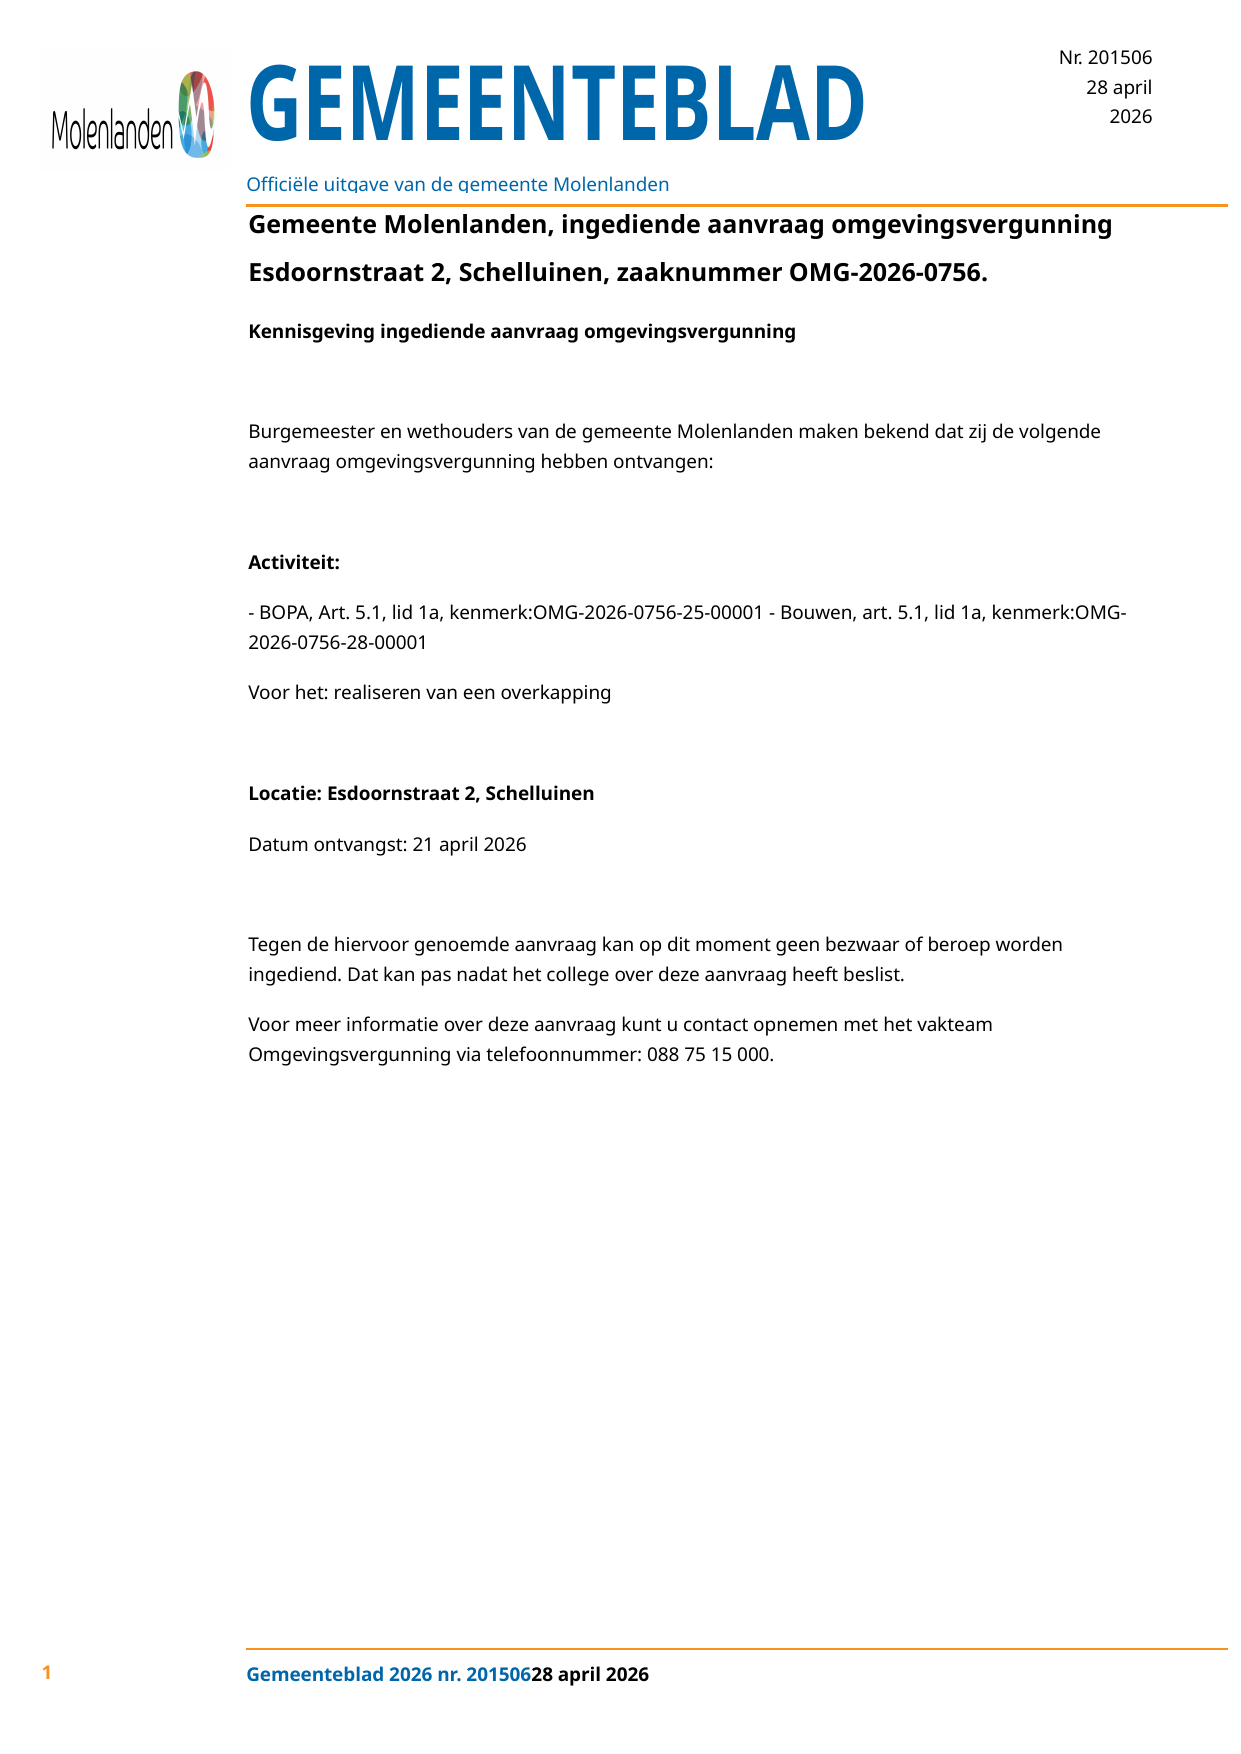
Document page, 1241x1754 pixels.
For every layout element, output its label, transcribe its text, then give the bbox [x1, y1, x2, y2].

text Voor meer informatie over deze aanvraag kunt u contact opnemen met het vakteam Omgevingsvergunning via telefoonnummer: 088 75 15 000. [248, 1012, 1152, 1067]
text Gemeente Molenlanden, ingediende aanvraag omgevingsvergunning Esdoornstraat 2, Schelluinen, zaaknummer OMG-2026-0756. [248, 207, 1152, 288]
text Tegen de hiervoor genoemde aanvraag kan op dit moment geen bezwaar of beroep worden ingediend. Dat kan pas nadat het college over deze aanvraag heeft beslist. [248, 932, 1152, 987]
picture [41, 47, 231, 172]
text Activiteit: [248, 549, 1152, 575]
text - BOPA, Art. 5.1, lid 1a, kenmerk:OMG-2026-0756-25-00001 - Bouwen, art. 5.1, lid 1a, kenmerk:OMG-2026-0756-28-00001 [248, 599, 1152, 655]
text Datum ontvangst: 21 april 2026 [248, 831, 1152, 857]
text Kennisgeving ingediende aanvraag omgevingsvergunning [248, 318, 1152, 344]
text Locatie: Esdoornstraat 2, Schelluinen [248, 780, 1152, 806]
text Burgemeester en wethouders van de gemeente Molenlanden maken bekend dat zij de volgende aanvraag omgevingsvergunning hebben ontvangen: [248, 419, 1152, 474]
text Voor het: realiseren van een overkapping [248, 679, 1152, 705]
